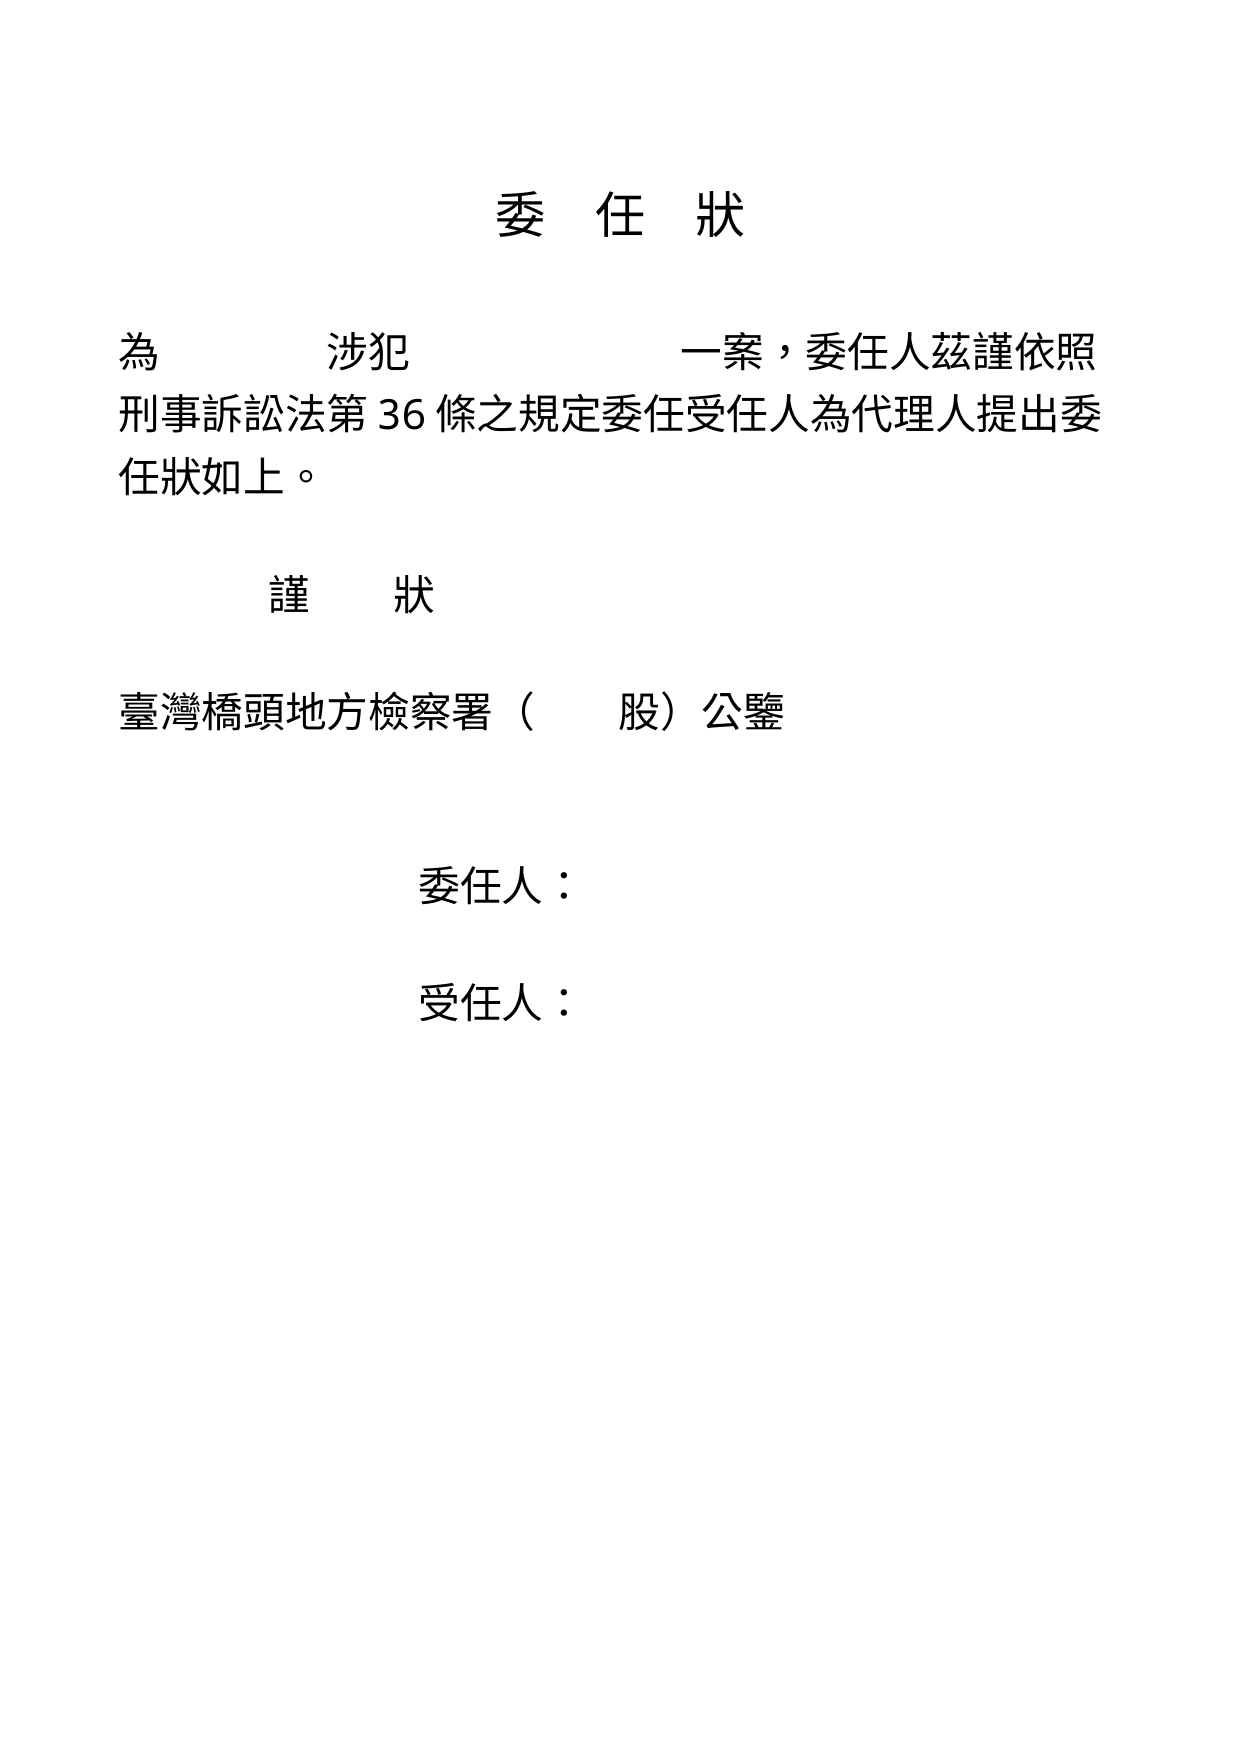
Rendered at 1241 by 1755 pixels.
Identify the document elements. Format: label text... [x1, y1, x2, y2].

text 委任人： [118, 853, 1122, 913]
text 委 任 狀 [118, 176, 1122, 248]
text 受任人： [118, 970, 1122, 1031]
text 謹 狀 [118, 562, 1122, 622]
text 臺灣橋頭地方檢察署（ 股）公鑒 [118, 679, 1122, 739]
text 為 涉犯 一案，委任人茲謹依照刑事訴訟法第36條之規定委任受任人為代理人提出委任狀如上。 [118, 317, 1122, 505]
